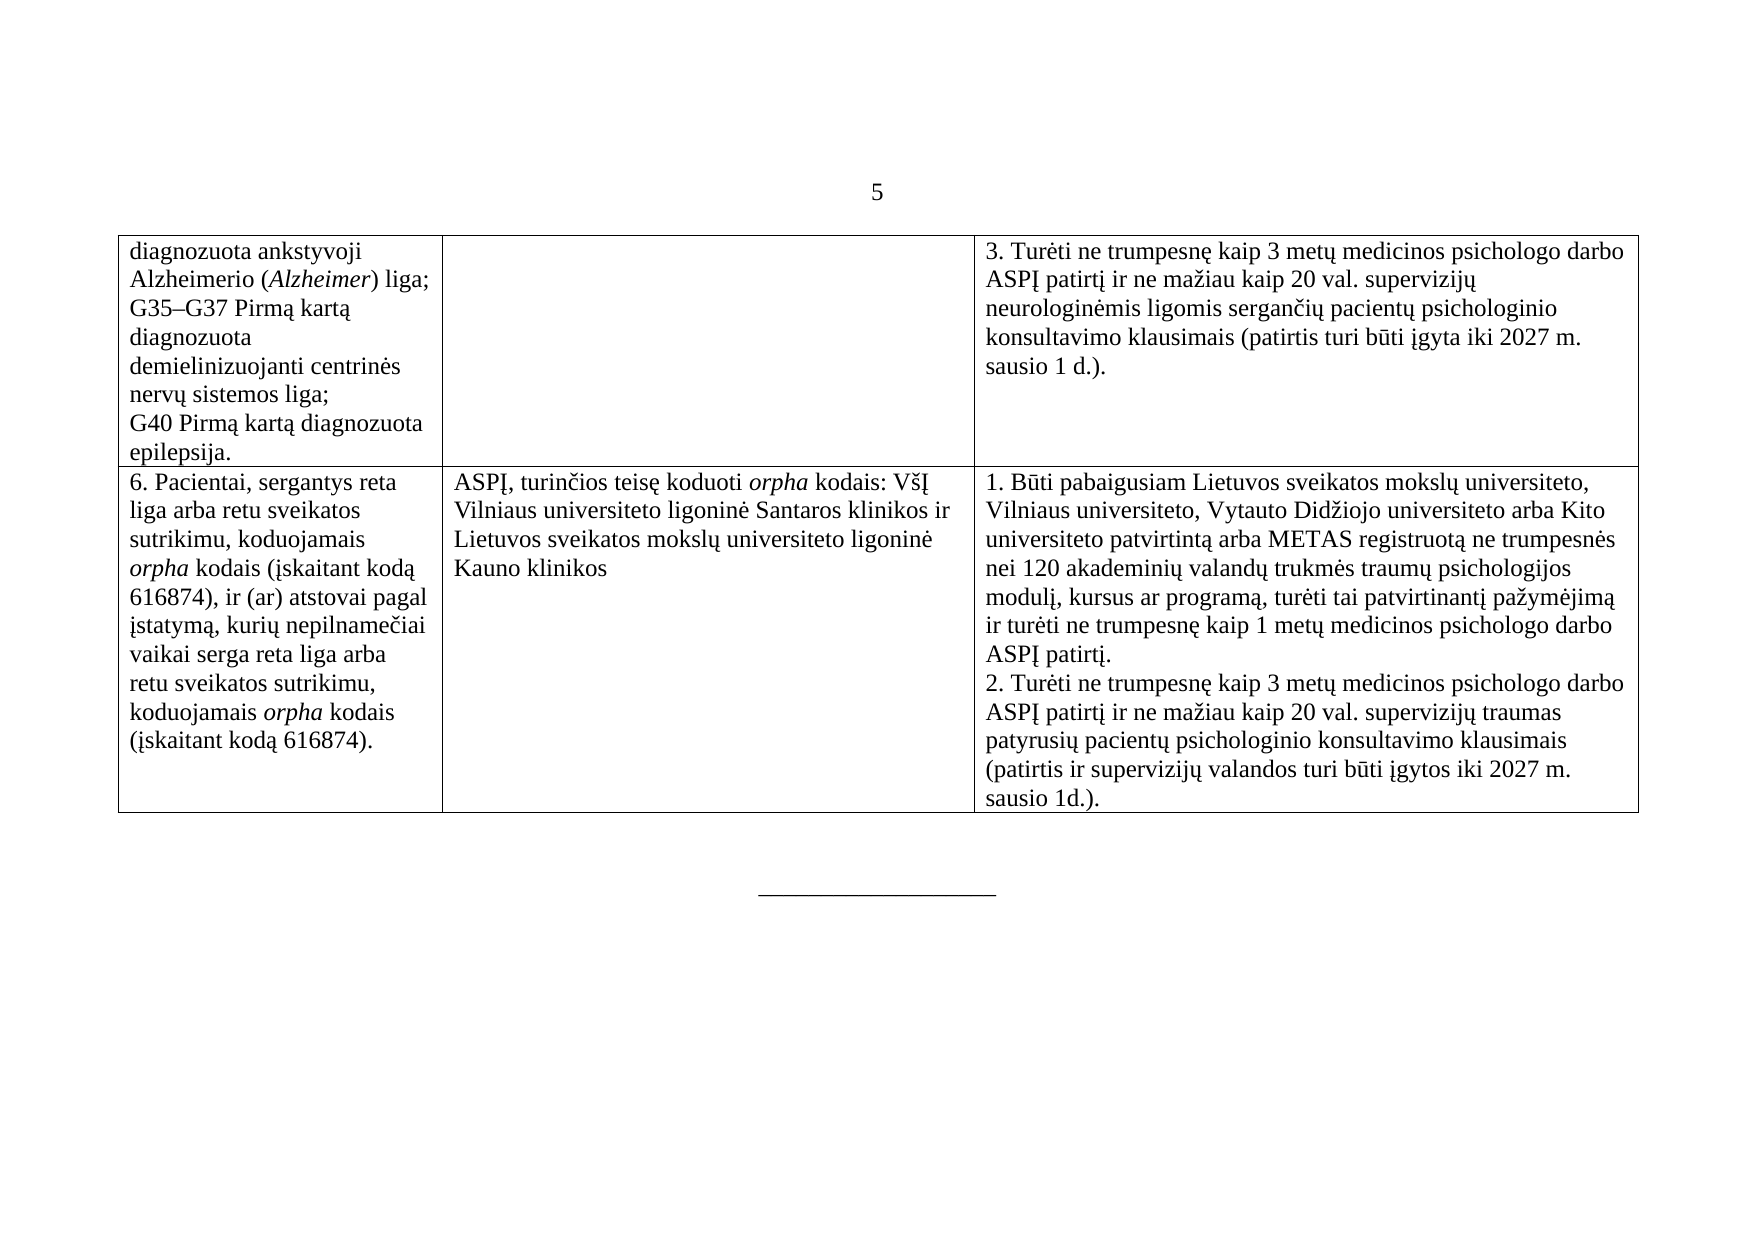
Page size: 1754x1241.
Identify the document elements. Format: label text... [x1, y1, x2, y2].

table_cell [443, 236, 974, 466]
table_cell 6. Pacientai, sergantys reta liga arba retu sveikatos sutrikimu, koduojamais orpha kodais (įskaitant kodą 616874), ir (ar) atstovai pagal įstatymą, kurių nepilnamečiai vaikai serga reta liga arba retu sveikatos sutrikimu, koduojamais orpha kodais (įskaitant kodą 616874). [119, 467, 442, 812]
table_cell ASPĮ, turinčios teisę koduoti orpha kodais: VšĮ Vilniaus universiteto ligoninė Santaros klinikos ir Lietuvos sveikatos mokslų universiteto ligoninė Kauno klinikos [443, 467, 974, 812]
table_cell 3. Turėti ne trumpesnę kaip 3 metų medicinos psichologo darbo ASPĮ patirtį ir ne mažiau kaip 20 val. supervizijų neurologinėmis ligomis sergančių pacientų psichologinio konsultavimo klausimais (patirtis turi būti įgyta iki 2027 m. sausio 1 d.). [975, 236, 1638, 466]
table_cell 1. Būti pabaigusiam Lietuvos sveikatos mokslų universiteto, Vilniaus universiteto, Vytauto Didžiojo universiteto arba Kito universiteto patvirtintą arba METAS registruotą ne trumpesnės nei 120 akademinių valandų trukmės traumų psichologijos modulį, kursus ar programą, turėti tai patvirtinantį pažymėjimą ir turėti ne trumpesnę kaip 1 metų medicinos psichologo darbo ASPĮ patirtį. 2. Turėti ne trumpesnę kaip 3 metų medicinos psichologo darbo ASPĮ patirtį ir ne mažiau kaip 20 val. supervizijų traumas patyrusių pacientų psichologinio konsultavimo klausimais (patirtis ir supervizijų valandos turi būti įgytos iki 2027 m. sausio 1d.). [975, 467, 1638, 812]
table_cell diagnozuota ankstyvoji Alzheimerio (Alzheimer) liga; G35–G37 Pirmą kartą diagnozuota demielinizuojanti centrinės nervų sistemos liga; G40 Pirmą kartą diagnozuota epilepsija. [119, 236, 442, 466]
text ___________________ [118, 870, 1636, 899]
